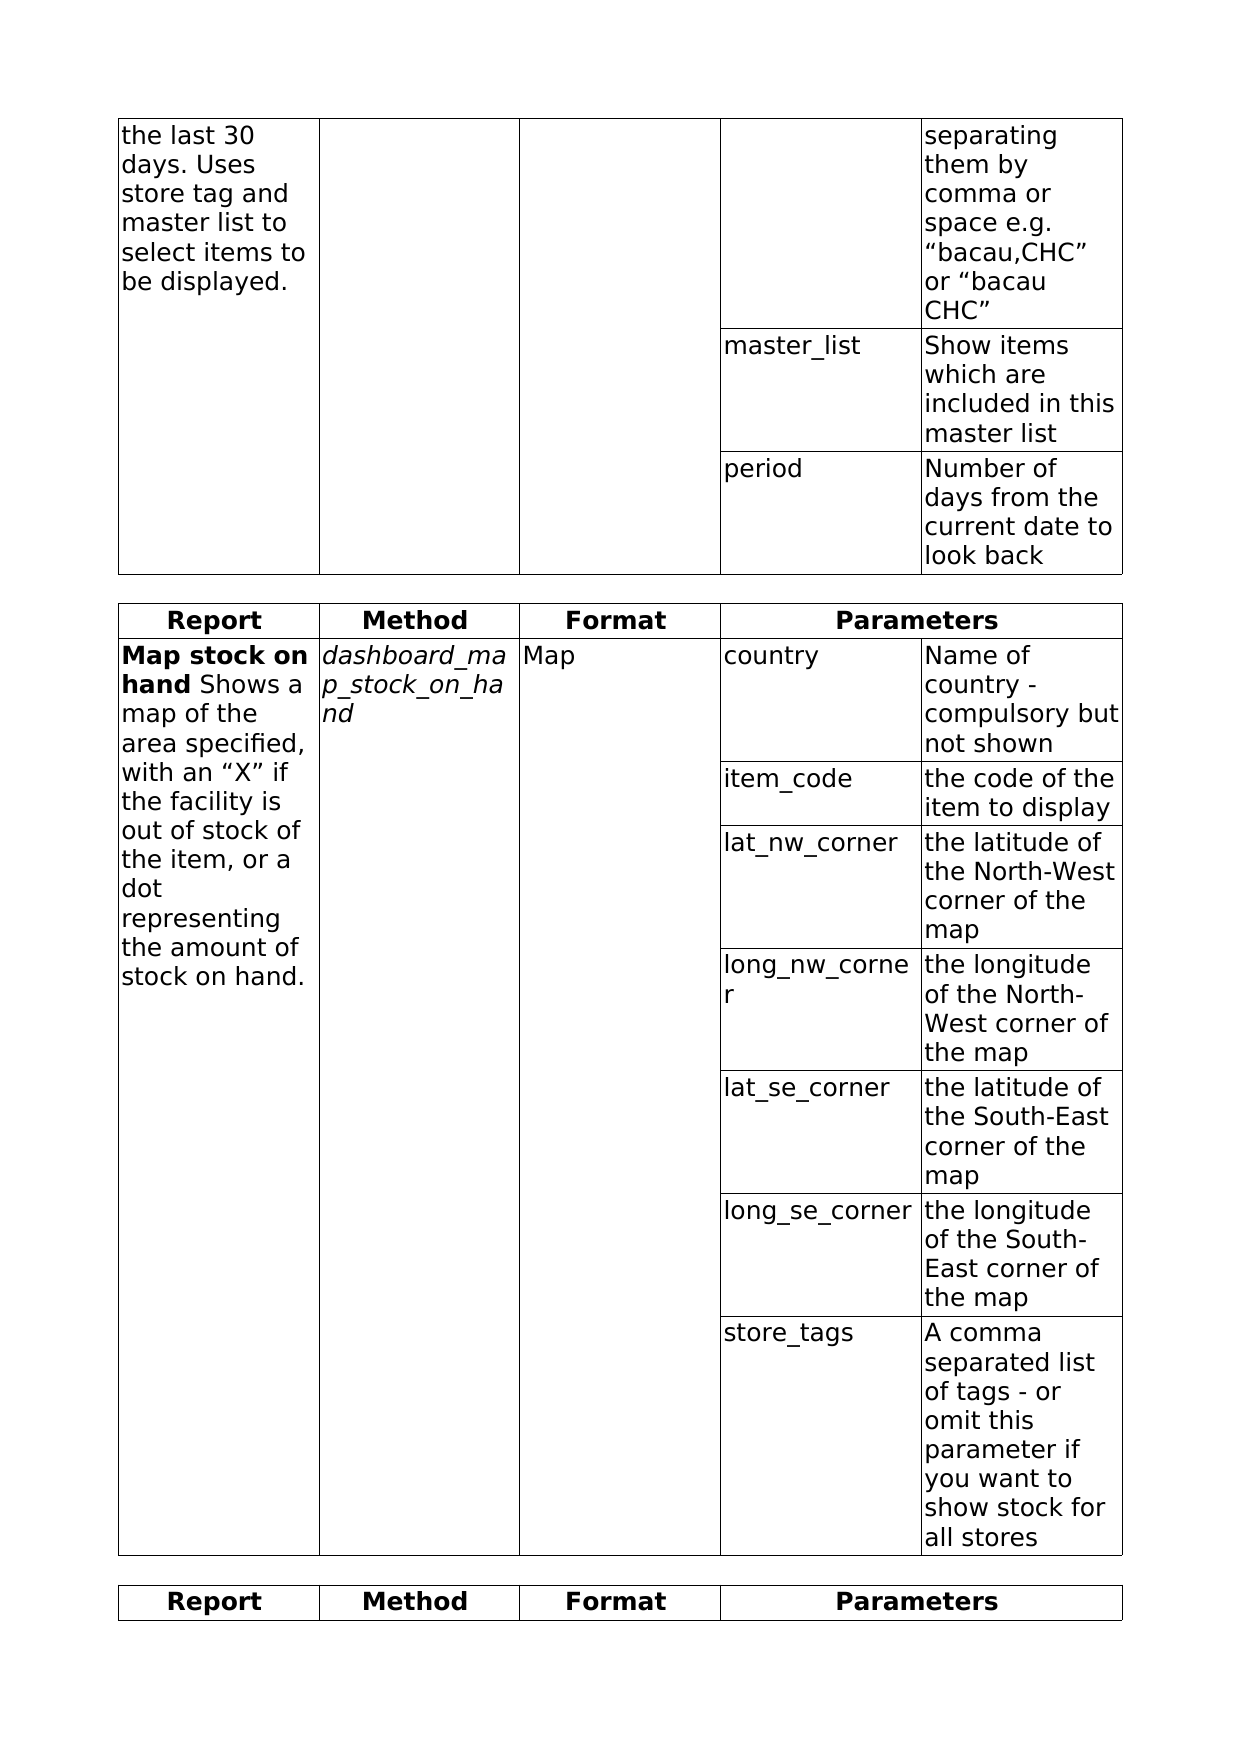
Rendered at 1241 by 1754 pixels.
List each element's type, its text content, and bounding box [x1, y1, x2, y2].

table_cell lat_se_corner [721, 1071, 921, 1193]
table_header Parameters [721, 1586, 1122, 1619]
table_header Format [520, 604, 720, 638]
table_header Method [320, 1586, 519, 1619]
table_cell the longitude of the South-East corner of the map [922, 1194, 1122, 1316]
table_cell lat_nw_corner [721, 826, 921, 948]
table_cell [320, 119, 519, 573]
table_cell master_list [721, 329, 921, 451]
table_cell Map [520, 639, 720, 1555]
table_cell A comma separated list of tags - or omit this parameter if you want to show stock for all stores [922, 1317, 1122, 1555]
table_cell store_tags [721, 1317, 921, 1555]
table_cell long_nw_corner [721, 949, 921, 1070]
table_header Format [520, 1586, 720, 1619]
table_cell the longitude of the North-West corner of the map [922, 949, 1122, 1070]
table_cell separating them by comma or space e.g. “bacau,CHC” or “bacau CHC” [922, 119, 1122, 328]
table_cell Name of country - compulsory but not shown [922, 639, 1122, 761]
table_cell country [721, 639, 921, 761]
table_cell long_se_corner [721, 1194, 921, 1316]
table_header Report [119, 604, 319, 638]
table_cell [721, 119, 921, 328]
table_cell the latitude of the South-East corner of the map [922, 1071, 1122, 1193]
table_cell the code of the item to display [922, 762, 1122, 825]
table_header Method [320, 604, 519, 638]
table_cell [520, 119, 720, 573]
table_cell Number of days from the current date to look back [922, 452, 1122, 573]
table_cell the latitude of the North-West corner of the map [922, 826, 1122, 948]
table_header Report [119, 1586, 319, 1619]
table_cell period [721, 452, 921, 573]
table_cell Map stock on hand Shows a map of the area specified, with an “X” if the facility is out of stock of the item, or a dot representing the amount of stock on hand. [119, 639, 319, 1555]
table_cell item_code [721, 762, 921, 825]
table_header Parameters [721, 604, 1122, 638]
table_cell Show items which are included in this master list [922, 329, 1122, 451]
table_cell dashboard_map_stock_on_hand [320, 639, 519, 1555]
table_cell the last 30 days. Uses store tag and master list to select items to be displayed. [119, 119, 319, 573]
